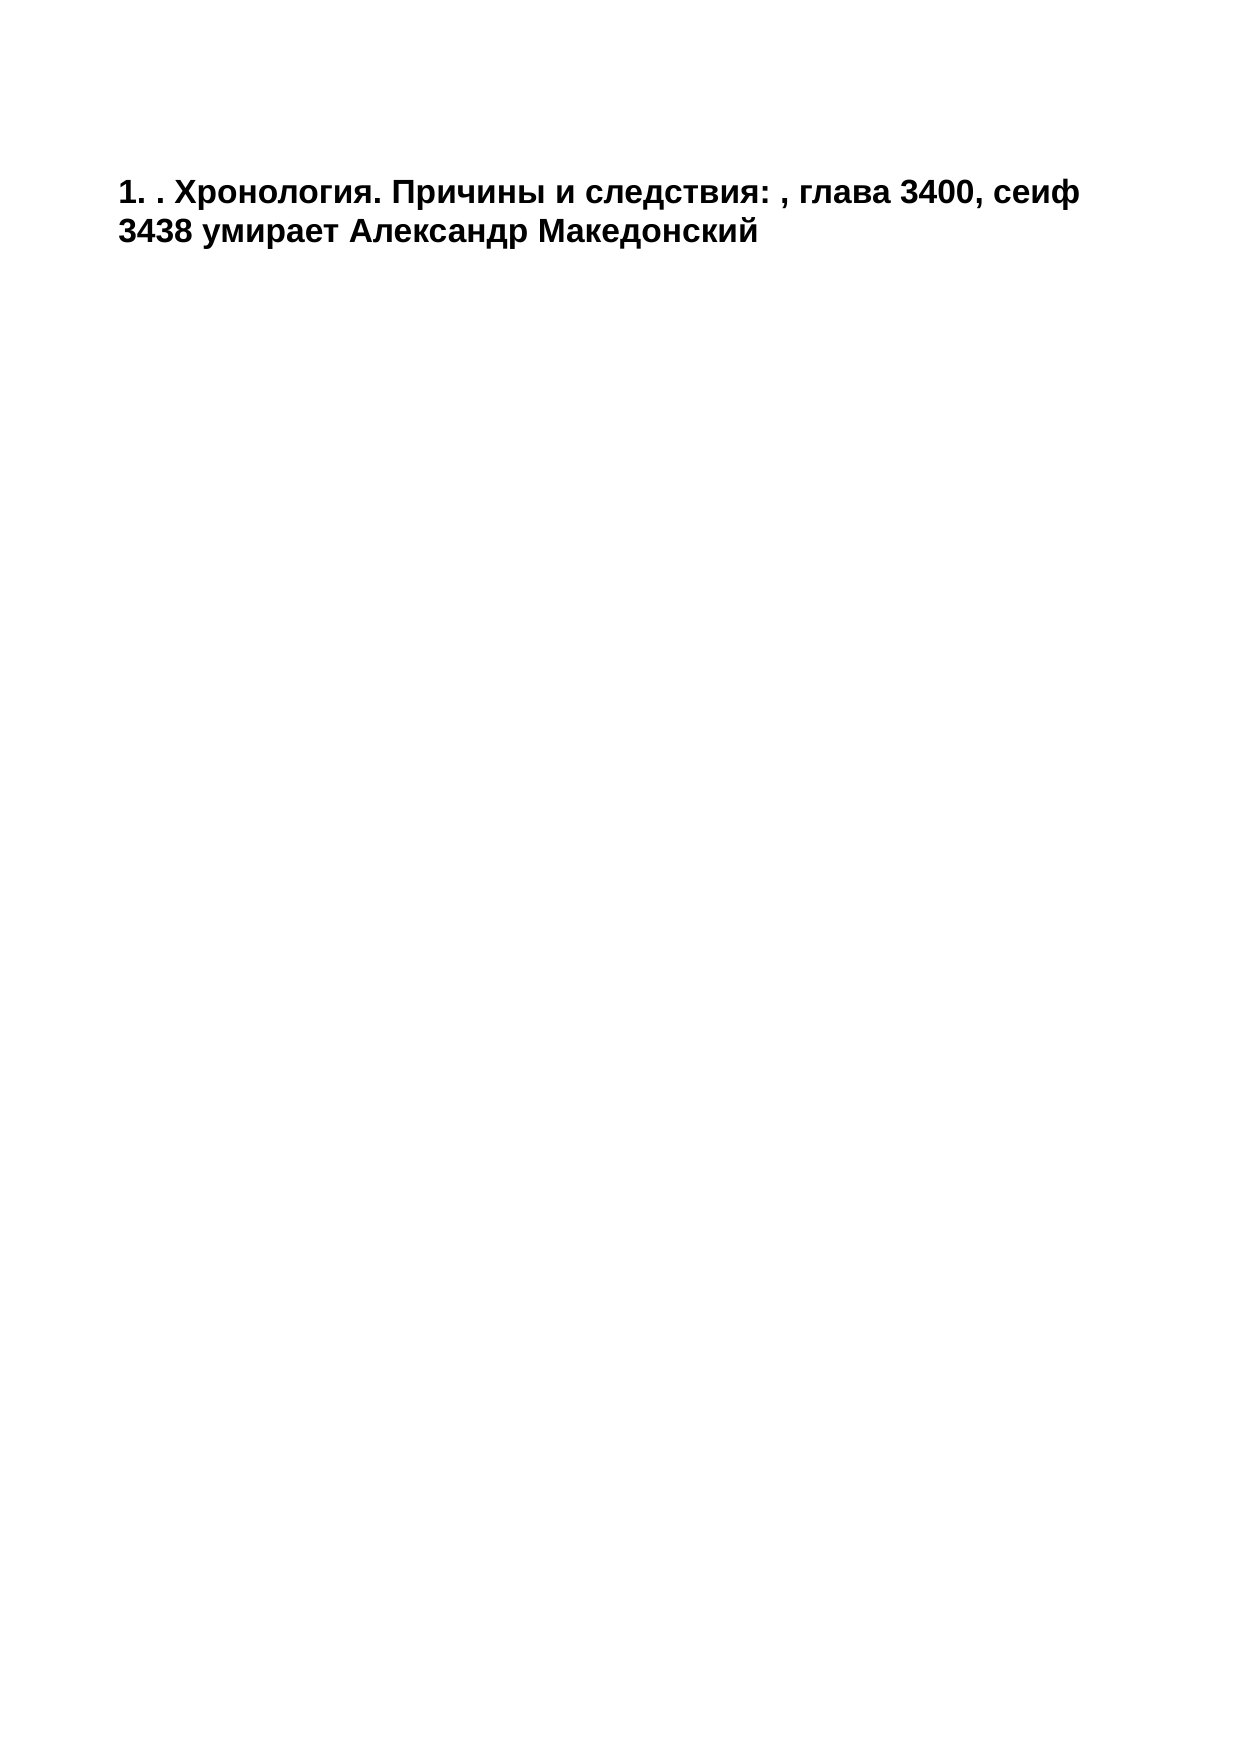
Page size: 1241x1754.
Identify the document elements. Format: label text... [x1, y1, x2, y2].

subtitle . Хронология. Причины и следствия: , глава 3400, сеиф 3438 умирает Александр Македонский [118, 147, 1122, 204]
